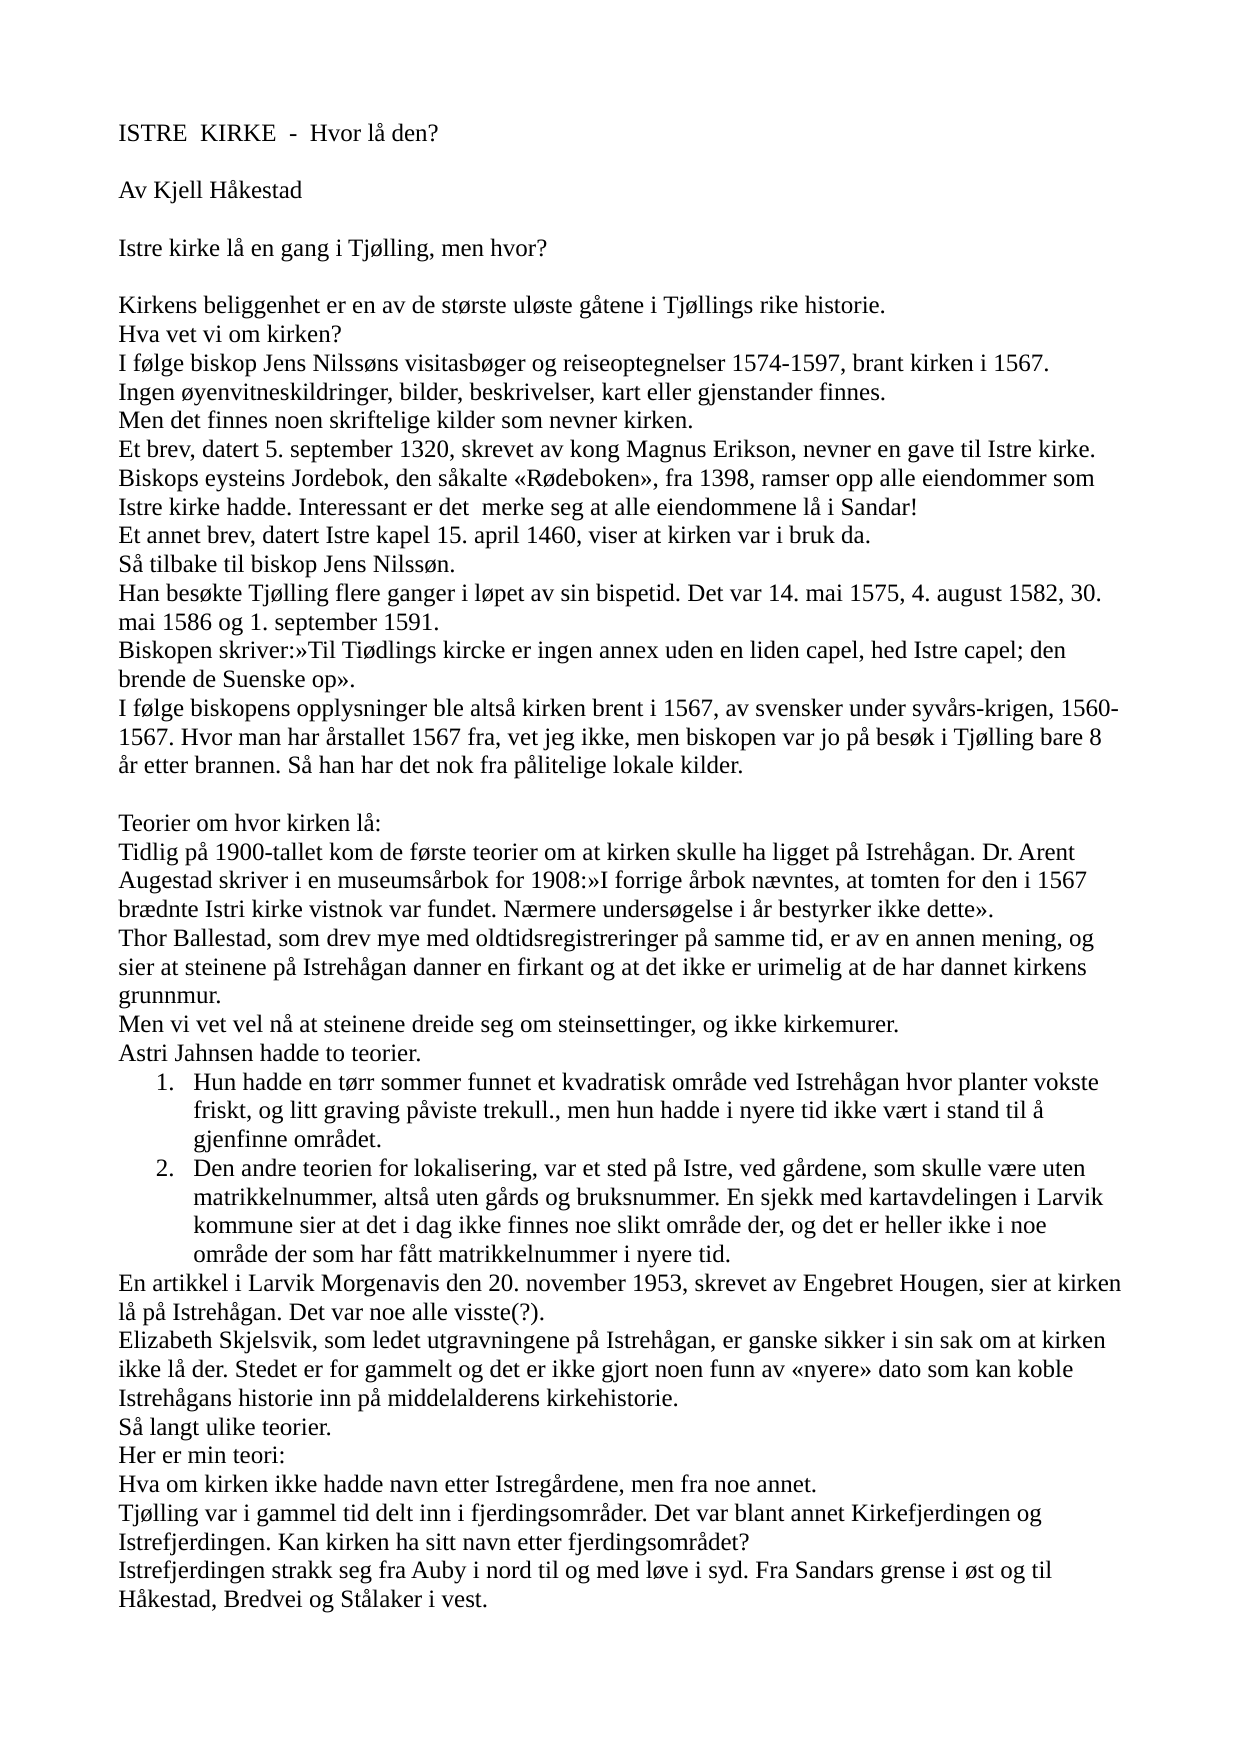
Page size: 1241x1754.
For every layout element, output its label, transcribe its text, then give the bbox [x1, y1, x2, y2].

text Ingen øyenvitneskildringer, bilder, beskrivelser, kart eller gjenstander finnes. [118, 377, 1122, 406]
text Teorier om hvor kirken lå: [118, 808, 1122, 837]
text Istre kirke lå en gang i Tjølling, men hvor? [118, 233, 1122, 262]
list Hun hadde en tørr sommer funnet et kvadratisk område ved Istrehågan hvor planter vokste friskt, og litt graving påviste trekull., men hun hadde i nyere tid ikke vært i stand til å gjenfinne området. [156, 1067, 1122, 1153]
text Så tilbake til biskop Jens Nilssøn. [118, 549, 1122, 578]
text Av Kjell Håkestad [118, 176, 1122, 204]
text Han besøkte Tjølling flere ganger i løpet av sin bispetid. Det var 14. mai 1575, 4. august 1582, 30. mai 1586 og 1. september 1591. [118, 578, 1122, 636]
text Tjølling var i gammel tid delt inn i fjerdingsområder. Det var blant annet Kirkefjerdingen og Istrefjerdingen. Kan kirken ha sitt navn etter fjerdingsområdet? [118, 1498, 1122, 1556]
text Så langt ulike teorier. [118, 1412, 1122, 1441]
text Et annet brev, datert Istre kapel 15. april 1460, viser at kirken var i bruk da. [118, 521, 1122, 549]
text Kirkens beliggenhet er en av de største uløste gåtene i Tjøllings rike historie. [118, 291, 1122, 319]
text Biskopen skriver:»Til Tiødlings kircke er ingen annex uden en liden capel, hed Istre capel; den brende de Suenske op». [118, 636, 1122, 693]
text I følge biskopens opplysninger ble altså kirken brent i 1567, av svensker under syvårs-krigen, 1560-1567. Hvor man har årstallet 1567 fra, vet jeg ikke, men biskopen var jo på besøk i Tjølling bare 8 år etter brannen. Så han har det nok fra pålitelige lokale kilder. [118, 693, 1122, 779]
text Elizabeth Skjelsvik, som ledet utgravningene på Istrehågan, er ganske sikker i sin sak om at kirken ikke lå der. Stedet er for gammelt og det er ikke gjort noen funn av «nyere» dato som kan koble Istrehågans historie inn på middelalderens kirkehistorie. [118, 1326, 1122, 1412]
text Biskops eysteins Jordebok, den såkalte «Rødeboken», fra 1398, ramser opp alle eiendommer som Istre kirke hadde. Interessant er det merke seg at alle eiendommene lå i Sandar! [118, 463, 1122, 521]
text Tidlig på 1900-tallet kom de første teorier om at kirken skulle ha ligget på Istrehågan. Dr. Arent Augestad skriver i en museumsårbok for 1908:»I forrige årbok nævntes, at tomten for den i 1567 brædnte Istri kirke vistnok var fundet. Nærmere undersøgelse i år bestyrker ikke dette». [118, 837, 1122, 923]
text ISTRE KIRKE - Hvor lå den? [118, 118, 1122, 147]
text Hva om kirken ikke hadde navn etter Istregårdene, men fra noe annet. [118, 1469, 1122, 1498]
text Men det finnes noen skriftelige kilder som nevner kirken. [118, 406, 1122, 434]
text Et brev, datert 5. september 1320, skrevet av kong Magnus Erikson, nevner en gave til Istre kirke. [118, 434, 1122, 463]
text Astri Jahnsen hadde to teorier. [118, 1038, 1122, 1067]
text Istrefjerdingen strakk seg fra Auby i nord til og med løve i syd. Fra Sandars grense i øst og til Håkestad, Bredvei og Stålaker i vest. [118, 1556, 1122, 1613]
text I følge biskop Jens Nilssøns visitasbøger og reiseoptegnelser 1574-1597, brant kirken i 1567. [118, 348, 1122, 377]
text Her er min teori: [118, 1441, 1122, 1469]
text Men vi vet vel nå at steinene dreide seg om steinsettinger, og ikke kirkemurer. [118, 1009, 1122, 1038]
text En artikkel i Larvik Morgenavis den 20. november 1953, skrevet av Engebret Hougen, sier at kirken lå på Istrehågan. Det var noe alle visste(?). [118, 1268, 1122, 1326]
text Thor Ballestad, som drev mye med oldtidsregistreringer på samme tid, er av en annen mening, og sier at steinene på Istrehågan danner en firkant og at det ikke er urimelig at de har dannet kirkens grunnmur. [118, 923, 1122, 1009]
list Den andre teorien for lokalisering, var et sted på Istre, ved gårdene, som skulle være uten matrikkelnummer, altså uten gårds og bruksnummer. En sjekk med kartavdelingen i Larvik kommune sier at det i dag ikke finnes noe slikt område der, og det er heller ikke i noe område der som har fått matrikkelnummer i nyere tid. [156, 1153, 1122, 1268]
text Hva vet vi om kirken? [118, 319, 1122, 348]
